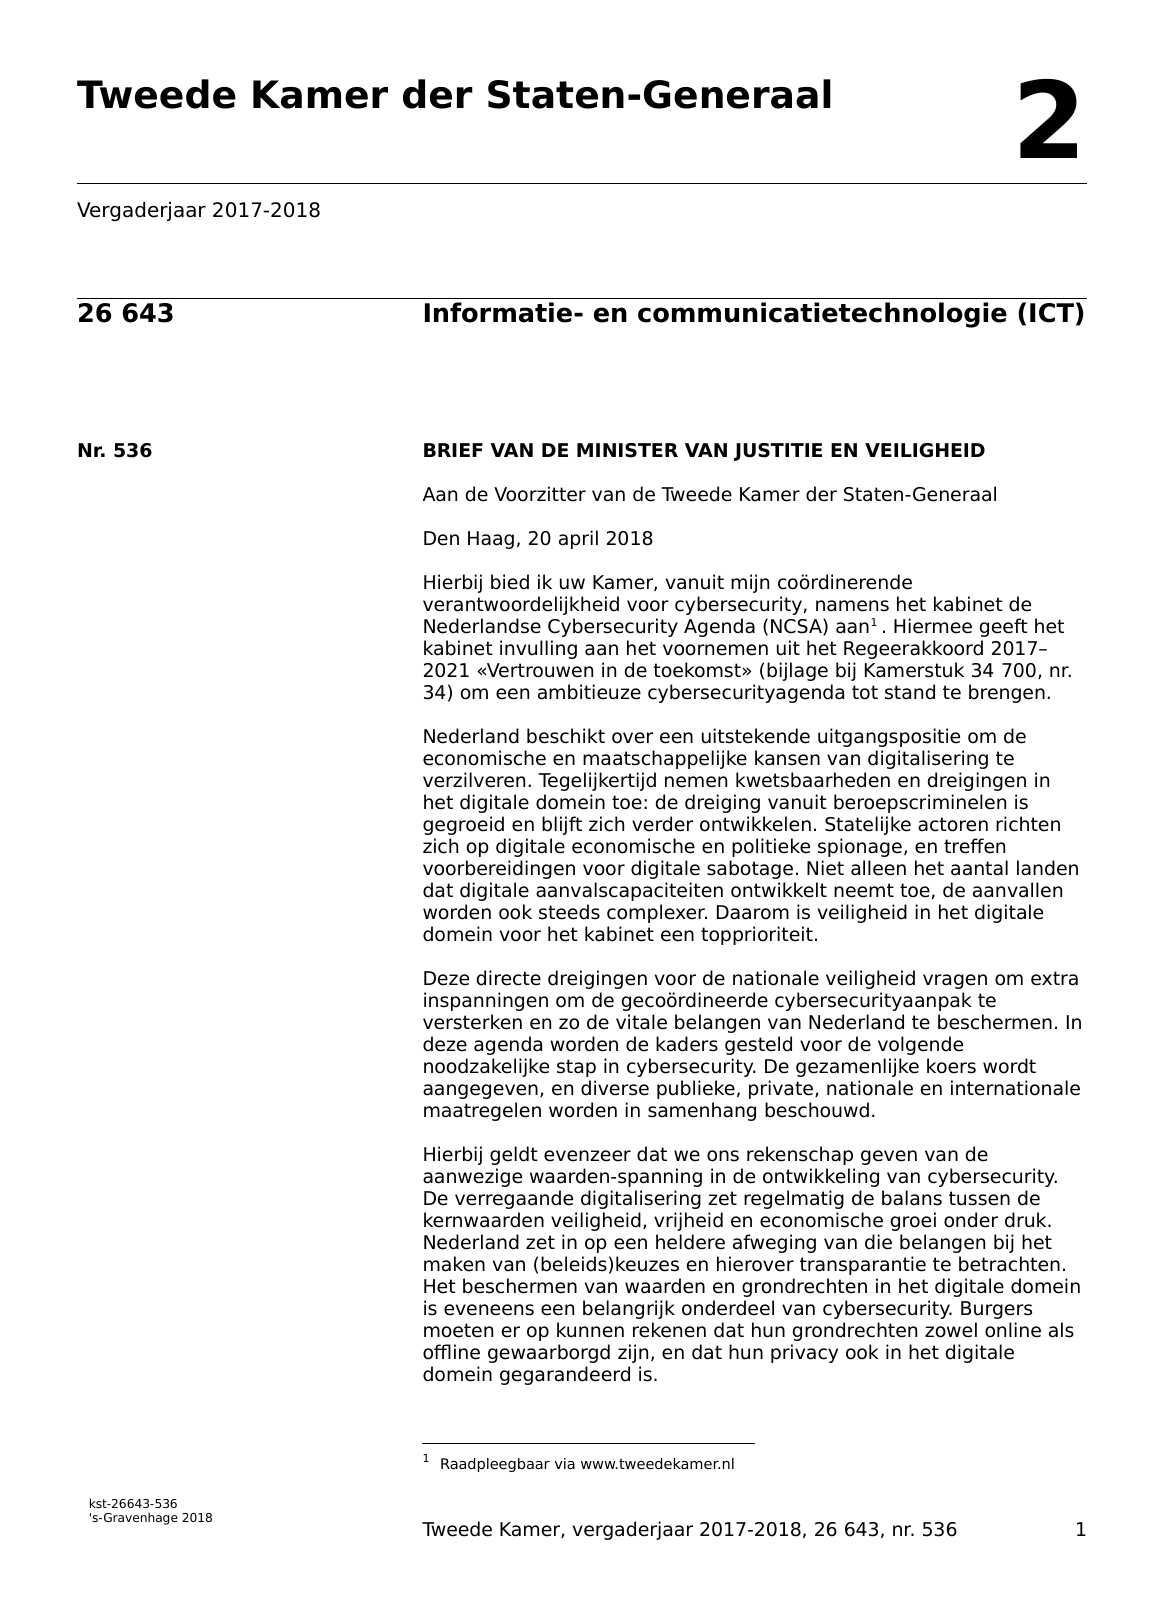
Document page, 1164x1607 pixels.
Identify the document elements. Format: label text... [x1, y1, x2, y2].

text 's-Gravenhage 2018 [88, 1511, 323, 1525]
table_header 2 [886, 59, 1087, 183]
subtitle Nr. 536 BRIEF VAN DE MINISTER VAN JUSTITIE EN VEILIGHEID [77, 440, 1087, 462]
table_cell Vergaderjaar 2017-2018 [77, 184, 1087, 298]
text Aan de Voorzitter van de Tweede Kamer der Staten-Generaal [422, 484, 1087, 506]
text Deze directe dreigingen voor de nationale veiligheid vragen om extra inspanningen om de gecoördineerde cybersecurityaanpak te versterken en zo de vitale belangen van Nederland te beschermen. In deze agenda worden de kaders gesteld voor de volgende noodzakelijke stap in cybersecurity. De gezamenlijke koers wordt aangegeven, en diverse publieke, private, nationale en internationale maatregelen worden in samenhang beschouwd. [422, 968, 1087, 1122]
text kst-26643-536 [88, 1497, 323, 1511]
subtitle 26 643 Informatie- en communicatietechnologie (ICT) [77, 299, 1087, 329]
text Hierbij bied ik uw Kamer, vanuit mijn coördinerende verantwoordelijkheid voor cybersecurity, namens het kabinet de Nederlandse Cybersecurity Agenda (NCSA) aan. Hiermee geeft het kabinet invulling aan het voornemen uit het Regeerakkoord 2017–2021 «Vertrouwen in de toekomst» (bijlage bij Kamerstuk 34 700, nr. 34) om een ambitieuze cybersecurityagenda tot stand te brengen. [422, 572, 1087, 704]
text Nederland beschikt over een uitstekende uitgangspositie om de economische en maatschappelijke kansen van digitalisering te verzilveren. Tegelijkertijd nemen kwetsbaarheden en dreigingen in het digitale domein toe: de dreiging vanuit beroepscriminelen is gegroeid en blijft zich verder ontwikkelen. Statelijke actoren richten zich op digitale economische en politieke spionage, en treffen voorbereidingen voor digitale sabotage. Niet alleen het aantal landen dat digitale aanvalscapaciteiten ontwikkelt neemt toe, de aanvallen worden ook steeds complexer. Daarom is veiligheid in het digitale domein voor het kabinet een topprioriteit. [422, 726, 1087, 946]
text Raadpleegbaar via www.tweedekamer.nl [422, 1452, 1087, 1474]
table_header Tweede Kamer der Staten-Generaal [77, 59, 886, 183]
text Hierbij geldt evenzeer dat we ons rekenschap geven van de aanwezige waarden-spanning in de ontwikkeling van cybersecurity. De verregaande digitalisering zet regelmatig de balans tussen de kernwaarden veiligheid, vrijheid en economische groei onder druk. Nederland zet in op een heldere afweging van die belangen bij het maken van (beleids)keuzes en hierover transparantie te betrachten. Het beschermen van waarden en grondrechten in het digitale domein is eveneens een belangrijk onderdeel van cybersecurity. Burgers moeten er op kunnen rekenen dat hun grondrechten zowel online als offline gewaarborgd zijn, en dat hun privacy ook in het digitale domein gegarandeerd is. [422, 1144, 1087, 1386]
text Den Haag, 20 april 2018 [422, 528, 1087, 550]
